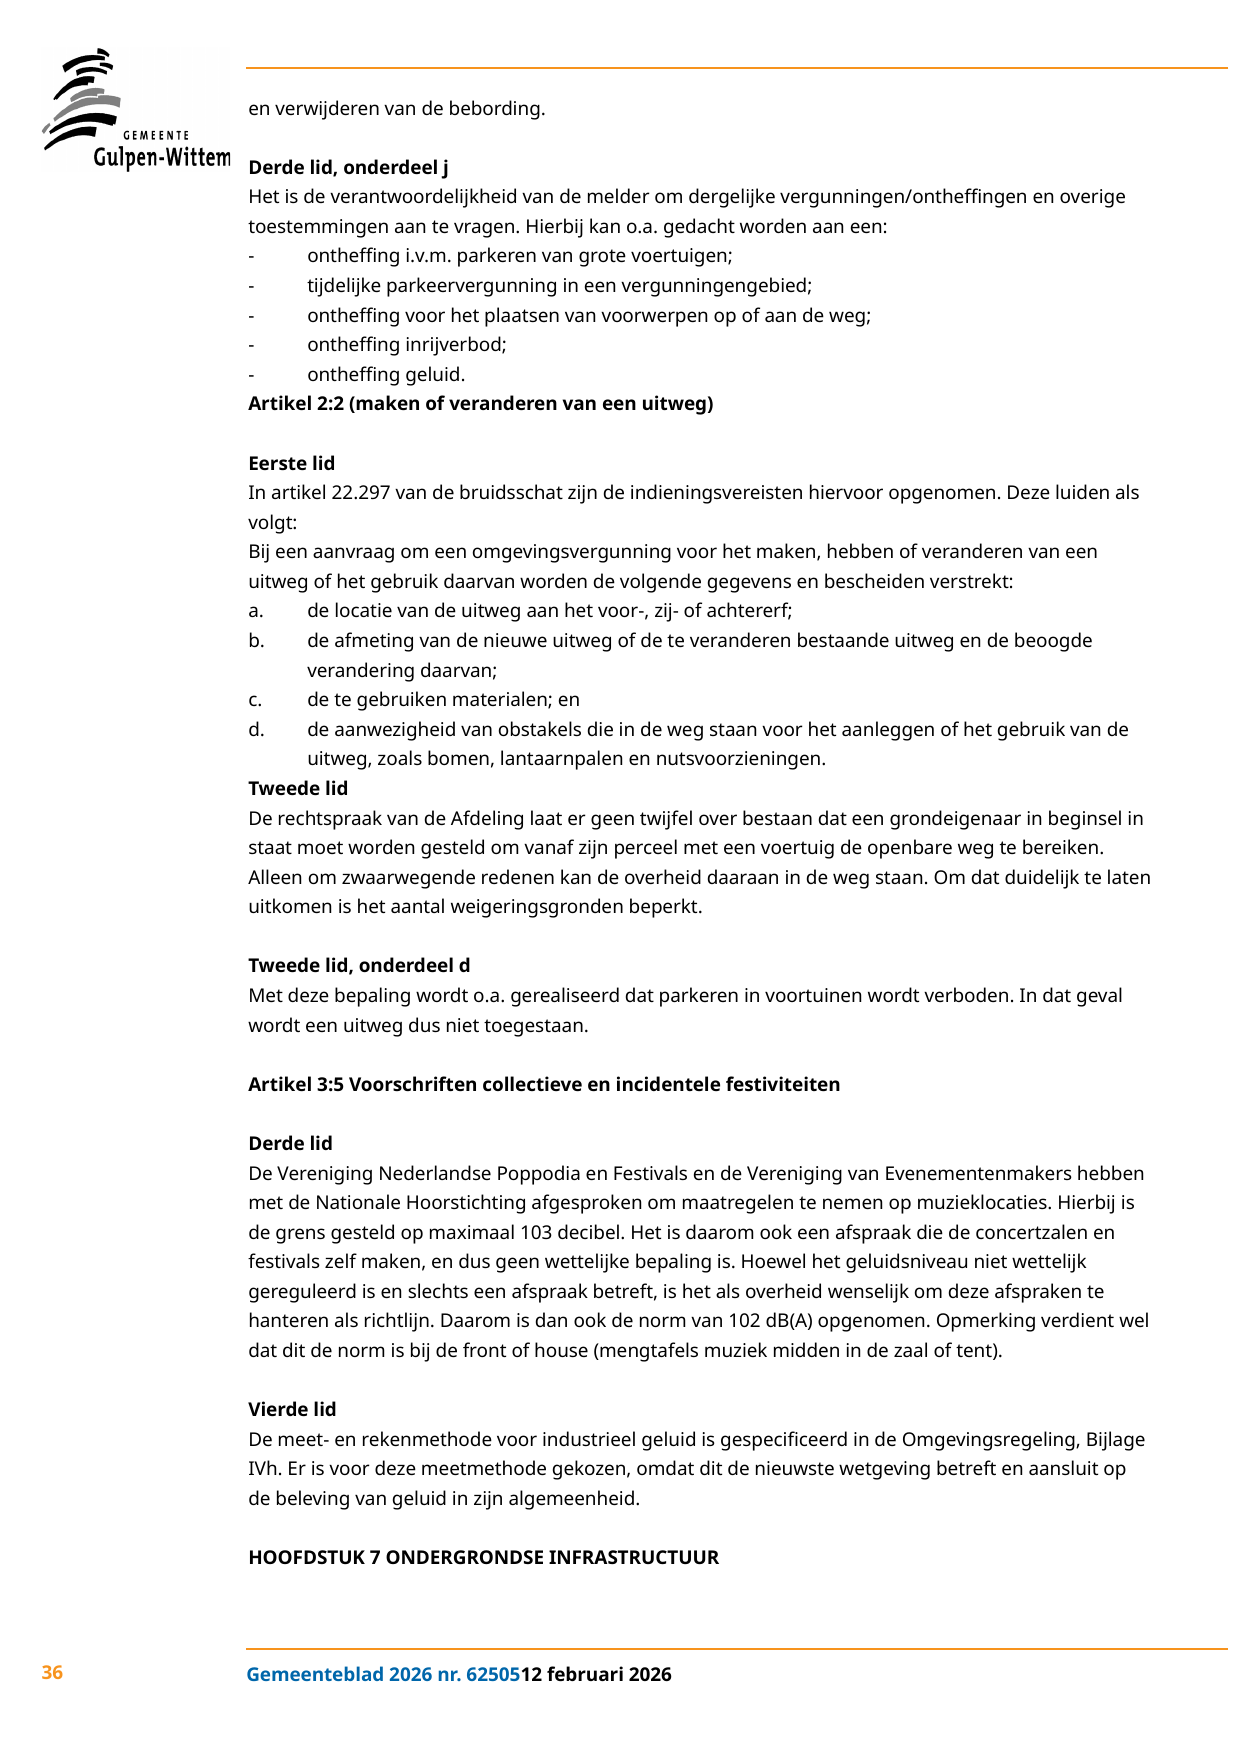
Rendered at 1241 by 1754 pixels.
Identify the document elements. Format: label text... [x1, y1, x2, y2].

list de te gebruiken materialen; en [248, 686, 1152, 712]
text Met deze bepaling wordt o.a. gerealiseerd dat parkeren in voortuinen wordt verboden. In dat geval wordt een uitweg dus niet toegestaan. [248, 982, 1152, 1038]
list tijdelijke parkeervergunning in een vergunningengebied; [248, 272, 1152, 298]
text De meet- en rekenmethode voor industrieel geluid is gespecificeerd in de Omgevingsregeling, Bijlage IVh. Er is voor deze meetmethode gekozen, omdat dit de nieuwste wetgeving betreft en aansluit op de beleving van geluid in zijn algemeenheid. [248, 1426, 1152, 1511]
text Derde lid [248, 1130, 1152, 1156]
list ontheffing i.v.m. parkeren van grote voertuigen; [248, 243, 1152, 268]
text Artikel 2:2 (maken of veranderen van een uitweg) [248, 391, 1152, 416]
text Tweede lid, onderdeel d [248, 953, 1152, 978]
picture [41, 47, 231, 172]
text Bij een aanvraag om een omgevingsvergunning voor het maken, hebben of veranderen van een uitweg of het gebruik daarvan worden de volgende gegevens en bescheiden verstrekt: [248, 538, 1152, 594]
list de afmeting van de nieuwe uitweg of de te veranderen bestaande uitweg en de beoogde verandering daarvan; [248, 627, 1152, 683]
text Vierde lid [248, 1396, 1152, 1422]
text Artikel 3:5 Voorschriften collectieve en incidentele festiviteiten [248, 1071, 1152, 1097]
text Tweede lid [248, 775, 1152, 801]
text De rechtspraak van de Afdeling laat er geen twijfel over bestaan dat een grondeigenaar in beginsel in staat moet worden gesteld om vanaf zijn perceel met een voertuig de openbare weg te bereiken. Alleen om zwaarwegende redenen kan de overheid daaraan in de weg staan. Om dat duidelijk te laten uitkomen is het aantal weigeringsgronden beperkt. [248, 805, 1152, 919]
text HOOFDSTUK 7 ONDERGRONDSE INFRASTRUCTUUR [248, 1544, 1152, 1570]
text De Vereniging Nederlandse Poppodia en Festivals en de Vereniging van Evenementenmakers hebben met de Nationale Hoorstichting afgesproken om maatregelen te nemen op muzieklocaties. Hierbij is de grens gesteld op maximaal 103 decibel. Het is daarom ook een afspraak die de concertzalen en festivals zelf maken, en dus geen wettelijke bepaling is. Hoewel het geluidsniveau niet wettelijk gereguleerd is en slechts een afspraak betreft, is het als overheid wenselijk om deze afspraken te hanteren als richtlijn. Daarom is dan ook de norm van 102 dB(A) opgenomen. Opmerking verdient wel dat dit de norm is bij de front of house (mengtafels muziek midden in de zaal of tent). [248, 1160, 1152, 1363]
list ontheffing inrijverbod; [248, 331, 1152, 357]
list de aanwezigheid van obstakels die in de weg staan voor het aanleggen of het gebruik van de uitweg, zoals bomen, lantaarnpalen en nutsvoorzieningen. [248, 716, 1152, 771]
text In artikel 22.297 van de bruidsschat zijn de indieningsvereisten hiervoor opgenomen. Deze luiden als volgt: [248, 479, 1152, 535]
list de locatie van de uitweg aan het voor-, zij- of achtererf; [248, 598, 1152, 623]
list ontheffing voor het plaatsen van voorwerpen op of aan de weg; [248, 302, 1152, 328]
list ontheffing geluid. [248, 361, 1152, 387]
text Eerste lid [248, 450, 1152, 476]
text en verwijderen van de bebording. [248, 95, 1152, 121]
text Het is de verantwoordelijkheid van de melder om dergelijke vergunningen/ontheffingen en overige toestemmingen aan te vragen. Hierbij kan o.a. gedacht worden aan een: [248, 183, 1152, 239]
text Derde lid, onderdeel j [248, 154, 1152, 180]
